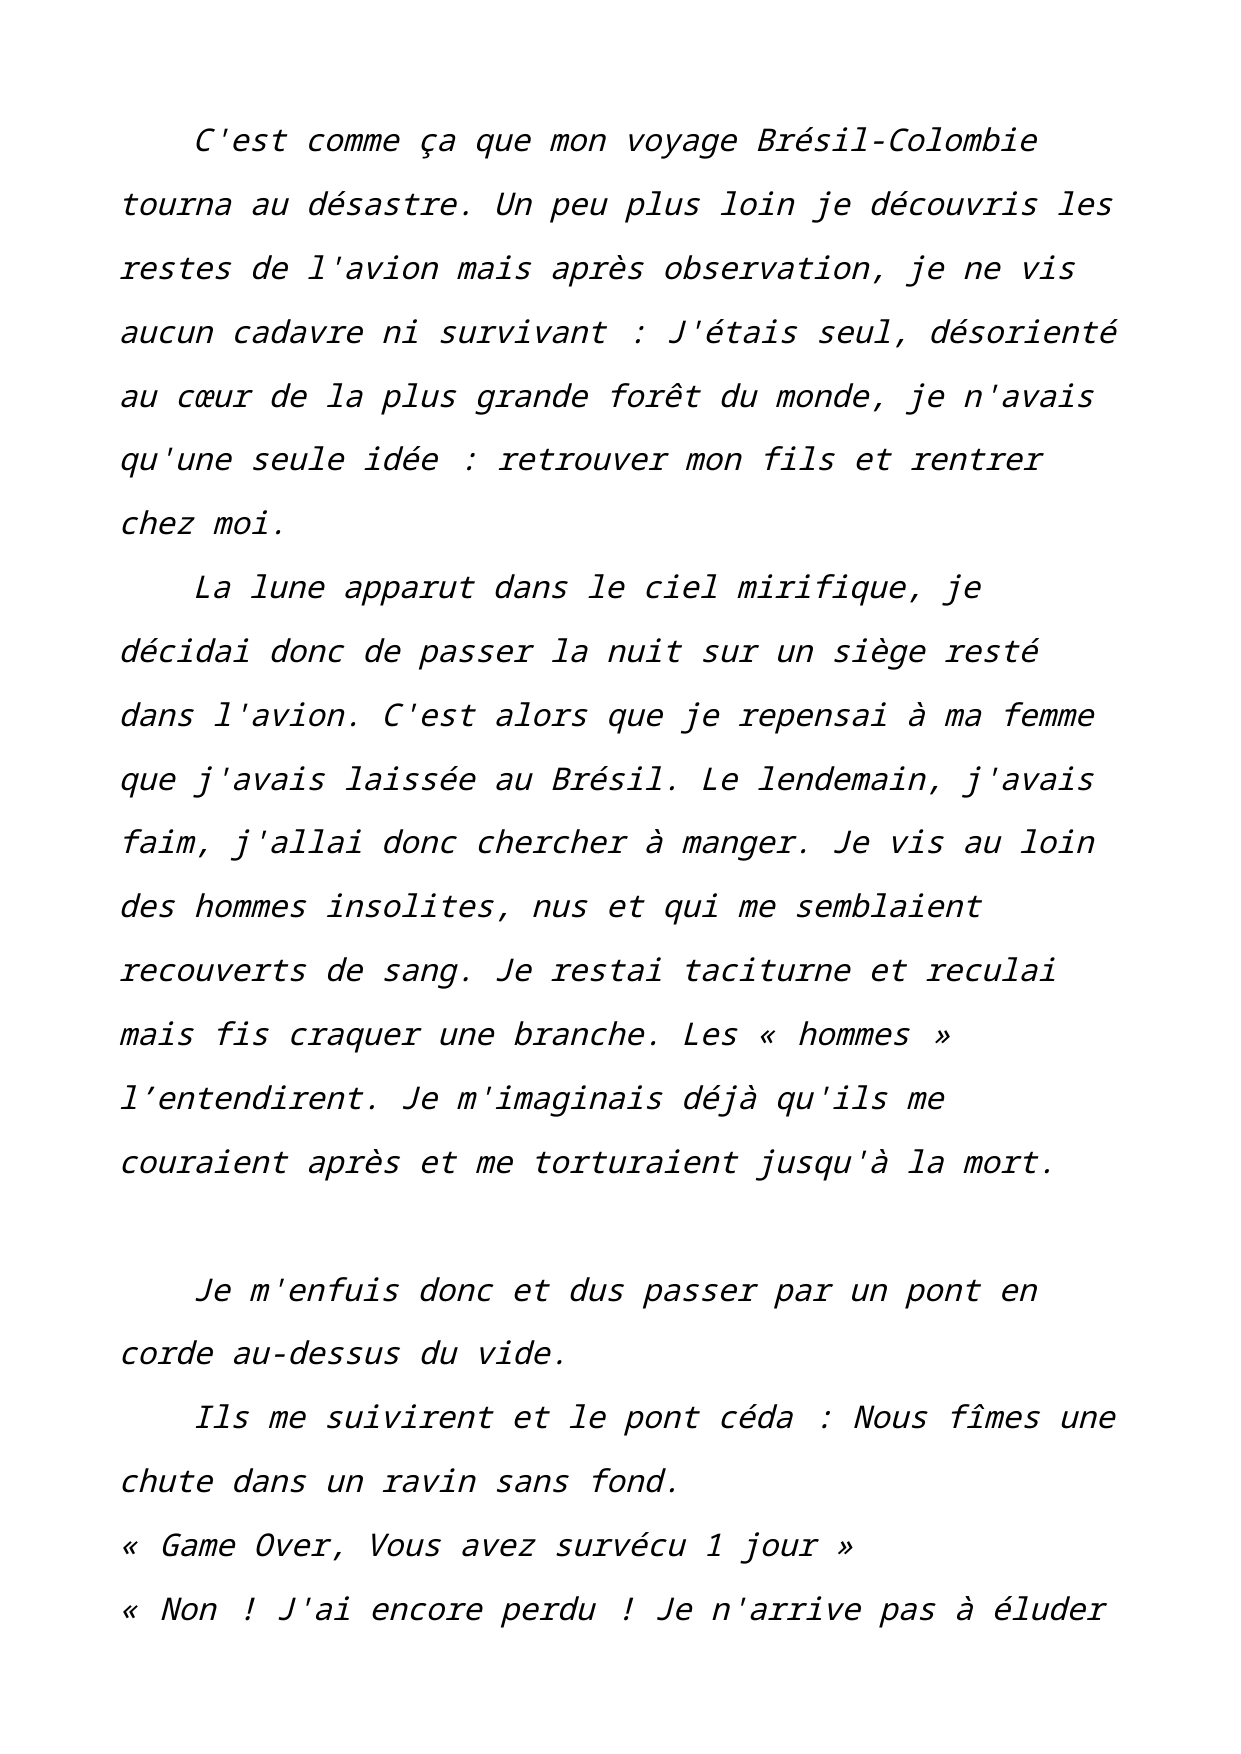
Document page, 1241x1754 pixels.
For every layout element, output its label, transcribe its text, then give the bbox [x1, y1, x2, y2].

text « Non ! J'ai encore perdu ! Je n'arrive pas à éluder [118, 1587, 1122, 1629]
text C'est comme ça que mon voyage Brésil-Colombie tourna au désastre. Un peu plus loin je découvris les restes de l'avion mais après observation, je ne vis aucun cadavre ni survivant : J'étais seul, désorienté au cœur de la plus grande forêt du monde, je n'avais qu'une seule idée : retrouver mon fils et rentrer chez moi. [118, 118, 1122, 544]
text Ils me suivirent et le pont céda : Nous fîmes une chute dans un ravin sans fond. [118, 1395, 1122, 1502]
text La lune apparut dans le ciel mirifique, je décidai donc de passer la nuit sur un siège resté dans l'avion. C'est alors que je repensai à ma femme que j'avais laissée au Brésil. Le lendemain, j'avais faim, j'allai donc chercher à manger. Je vis au loin des hommes insolites, nus et qui me semblaient recouverts de sang. Je restai taciturne et reculai mais fis craquer une branche. Les « hommes » l’entendirent. Je m'imaginais déjà qu'ils me couraient après et me torturaient jusqu'à la mort. [118, 565, 1122, 1182]
text « Game Over, Vous avez survécu 1 jour » [118, 1523, 1122, 1566]
text Je m'enfuis donc et dus passer par un pont en corde au-dessus du vide. [118, 1267, 1122, 1374]
